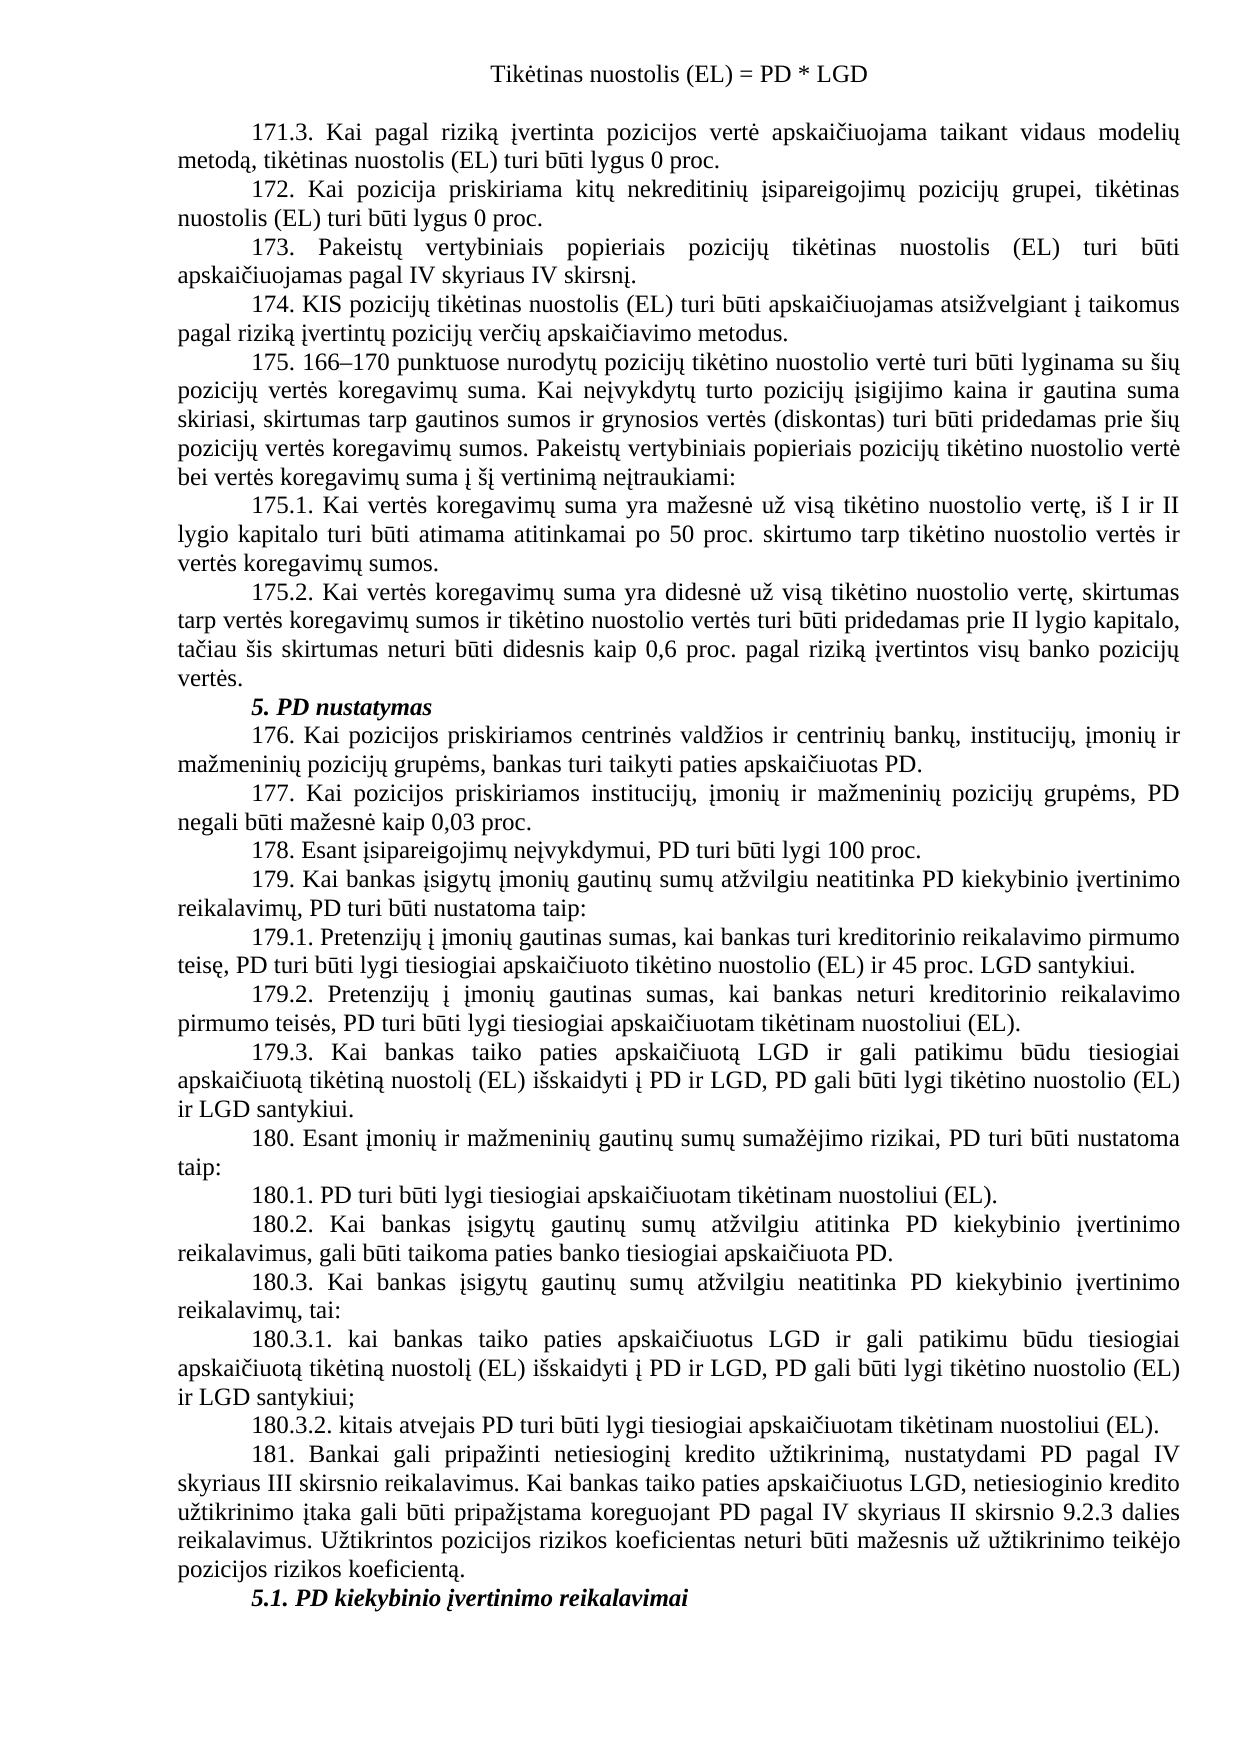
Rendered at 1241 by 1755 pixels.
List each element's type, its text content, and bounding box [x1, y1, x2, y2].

text 171.3. Kai pagal riziką įvertinta pozicijos vertė apskaičiuojama taikant vidaus modelių metodą, tikėtinas nuostolis (EL) turi būti lygus 0 proc. [177, 117, 1181, 174]
text 174. KIS pozicijų tikėtinas nuostolis (EL) turi būti apskaičiuojamas atsižvelgiant į taikomus pagal riziką įvertintų pozicijų verčių apskaičiavimo metodus. [177, 289, 1181, 347]
text 173. Pakeistų vertybiniais popieriais pozicijų tikėtinas nuostolis (EL) turi būti apskaičiuojamas pagal IV skyriaus IV skirsnį. [177, 232, 1181, 289]
text 179.3. Kai bankas taiko paties apskaičiuotą LGD ir gali patikimu būdu tiesiogiai apskaičiuotą tikėtiną nuostolį (EL) išskaidyti į PD ir LGD, PD gali būti lygi tikėtino nuostolio (EL) ir LGD santykiui. [177, 1037, 1181, 1123]
text 176. Kai pozicijos priskiriamos centrinės valdžios ir centrinių bankų, institucijų, įmonių ir mažmeninių pozicijų grupėms, bankas turi taikyti paties apskaičiuotas PD. [177, 720, 1181, 778]
text 179.1. Pretenzijų į įmonių gautinas sumas, kai bankas turi kreditorinio reikalavimo pirmumo teisę, PD turi būti lygi tiesiogiai apskaičiuoto tikėtino nuostolio (EL) ir 45 proc. LGD santykiui. [177, 922, 1181, 979]
text 5. PD nustatymas [177, 692, 1181, 720]
text 181. Bankai gali pripažinti netiesioginį kredito užtikrinimą, nustatydami PD pagal IV skyriaus III skirsnio reikalavimus. Kai bankas taiko paties apskaičiuotus LGD, netiesioginio kredito užtikrinimo įtaka gali būti pripažįstama koreguojant PD pagal IV skyriaus II skirsnio 9.2.3 dalies reikalavimus. Užtikrintos pozicijos rizikos koeficientas neturi būti mažesnis už užtikrinimo teikėjo pozicijos rizikos koeficientą. [177, 1439, 1181, 1583]
text 180. Esant įmonių ir mažmeninių gautinų sumų sumažėjimo rizikai, PD turi būti nustatoma taip: [177, 1123, 1181, 1180]
text 177. Kai pozicijos priskiriamos institucijų, įmonių ir mažmeninių pozicijų grupėms, PD negali būti mažesnė kaip 0,03 proc. [177, 778, 1181, 835]
text 180.3.1. kai bankas taiko paties apskaičiuotus LGD ir gali patikimu būdu tiesiogiai apskaičiuotą tikėtiną nuostolį (EL) išskaidyti į PD ir LGD, PD gali būti lygi tikėtino nuostolio (EL) ir LGD santykiui; [177, 1324, 1181, 1410]
text 179. Kai bankas įsigytų įmonių gautinų sumų atžvilgiu neatitinka PD kiekybinio įvertinimo reikalavimų, PD turi būti nustatoma taip: [177, 864, 1181, 922]
text Tikėtinas nuostolis (EL) = PD * LGD [177, 59, 1181, 88]
text 180.2. Kai bankas įsigytų gautinų sumų atžvilgiu atitinka PD kiekybinio įvertinimo reikalavimus, gali būti taikoma paties banko tiesiogiai apskaičiuota PD. [177, 1209, 1181, 1267]
text 175.1. Kai vertės koregavimų suma yra mažesnė už visą tikėtino nuostolio vertę, iš I ir II lygio kapitalo turi būti atimama atitinkamai po 50 proc. skirtumo tarp tikėtino nuostolio vertės ir vertės koregavimų sumos. [177, 490, 1181, 577]
text 175. 166–170 punktuose nurodytų pozicijų tikėtino nuostolio vertė turi būti lyginama su šių pozicijų vertės koregavimų suma. Kai neįvykdytų turto pozicijų įsigijimo kaina ir gautina suma skiriasi, skirtumas tarp gautinos sumos ir grynosios vertės (diskontas) turi būti pridedamas prie šių pozicijų vertės koregavimų sumos. Pakeistų vertybiniais popieriais pozicijų tikėtino nuostolio vertė bei vertės koregavimų suma į šį vertinimą neįtraukiami: [177, 347, 1181, 490]
text 180.3.2. kitais atvejais PD turi būti lygi tiesiogiai apskaičiuotam tikėtinam nuostoliui (EL). [177, 1410, 1181, 1439]
text 5.1. PD kiekybinio įvertinimo reikalavimai [177, 1583, 1181, 1612]
text 180.1. PD turi būti lygi tiesiogiai apskaičiuotam tikėtinam nuostoliui (EL). [177, 1180, 1181, 1209]
text 180.3. Kai bankas įsigytų gautinų sumų atžvilgiu neatitinka PD kiekybinio įvertinimo reikalavimų, tai: [177, 1267, 1181, 1324]
text 178. Esant įsipareigojimų neįvykdymui, PD turi būti lygi 100 proc. [177, 835, 1181, 864]
text 172. Kai pozicija priskiriama kitų nekreditinių įsipareigojimų pozicijų grupei, tikėtinas nuostolis (EL) turi būti lygus 0 proc. [177, 174, 1181, 232]
text 175.2. Kai vertės koregavimų suma yra didesnė už visą tikėtino nuostolio vertę, skirtumas tarp vertės koregavimų sumos ir tikėtino nuostolio vertės turi būti pridedamas prie II lygio kapitalo, tačiau šis skirtumas neturi būti didesnis kaip 0,6 proc. pagal riziką įvertintos visų banko pozicijų vertės. [177, 577, 1181, 692]
text 179.2. Pretenzijų į įmonių gautinas sumas, kai bankas neturi kreditorinio reikalavimo pirmumo teisės, PD turi būti lygi tiesiogiai apskaičiuotam tikėtinam nuostoliui (EL). [177, 979, 1181, 1037]
